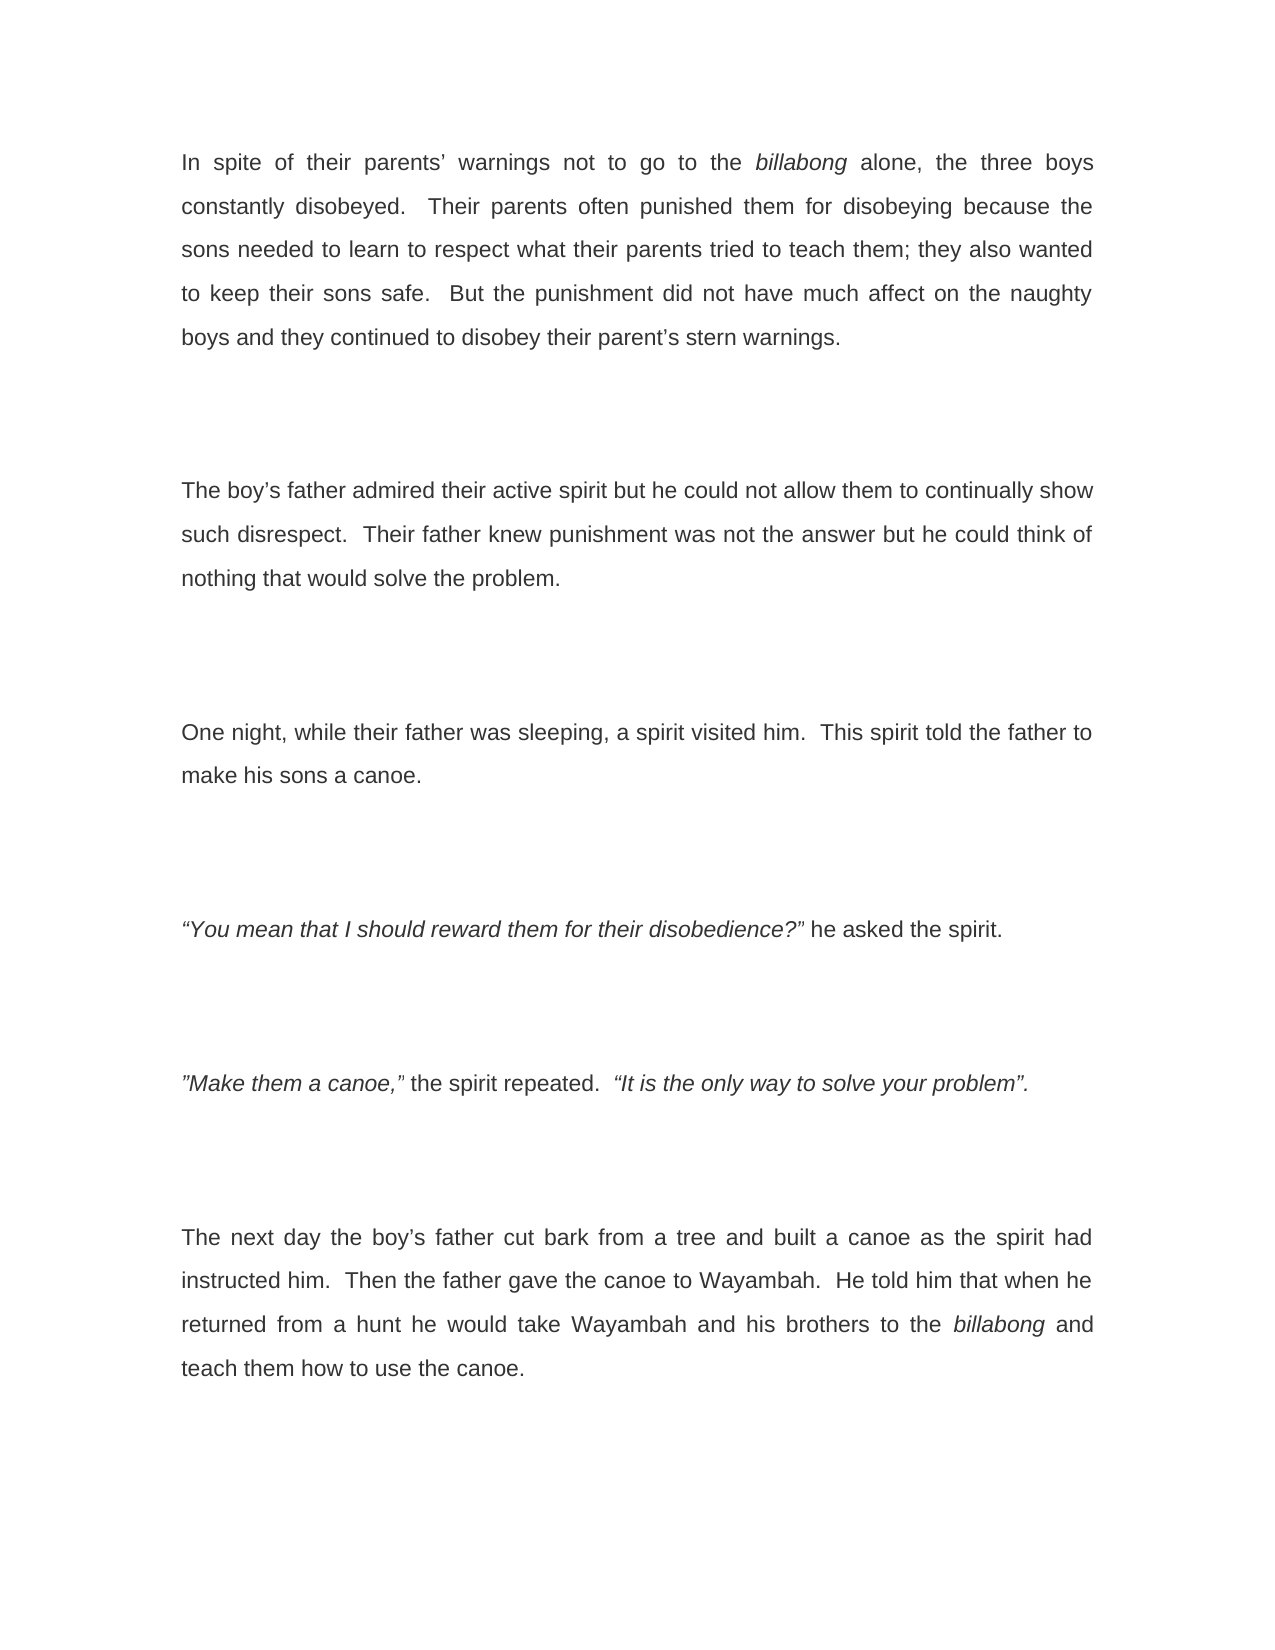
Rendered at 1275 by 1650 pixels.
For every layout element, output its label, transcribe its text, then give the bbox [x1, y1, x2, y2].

text In spite of their parents’ warnings not to go to the billabong alone, the three boys constantly disobeyed. Their parents often punished them for disobeying because the sons needed to learn to respect what their parents tried to teach them; they also wanted to keep their sons safe. But the punishment did not have much affect on the naughty boys and they continued to disobey their parent’s stern warnings. [181, 150, 1094, 350]
text “You mean that I should reward them for their disobedience?” he asked the spirit. [181, 917, 1094, 942]
text The boy’s father admired their active spirit but he could not allow them to continually show such disrespect. Their father knew punishment was not the answer but he could think of nothing that would solve the problem. [181, 478, 1094, 591]
text ”Make them a canoe,” the spirit repeated. “It is the only way to solve your problem”. [181, 1071, 1094, 1096]
text The next day the boy’s father cut bark from a tree and built a canoe as the spirit had instructed him. Then the father gave the canoe to Wayambah. He told him that when he returned from a hunt he would take Wayambah and his brothers to the billabong and teach them how to use the canoe. [181, 1224, 1094, 1381]
text One night, while their father was sleeping, a spirit visited him. This spirit told the father to make his sons a canoe. [181, 719, 1094, 788]
